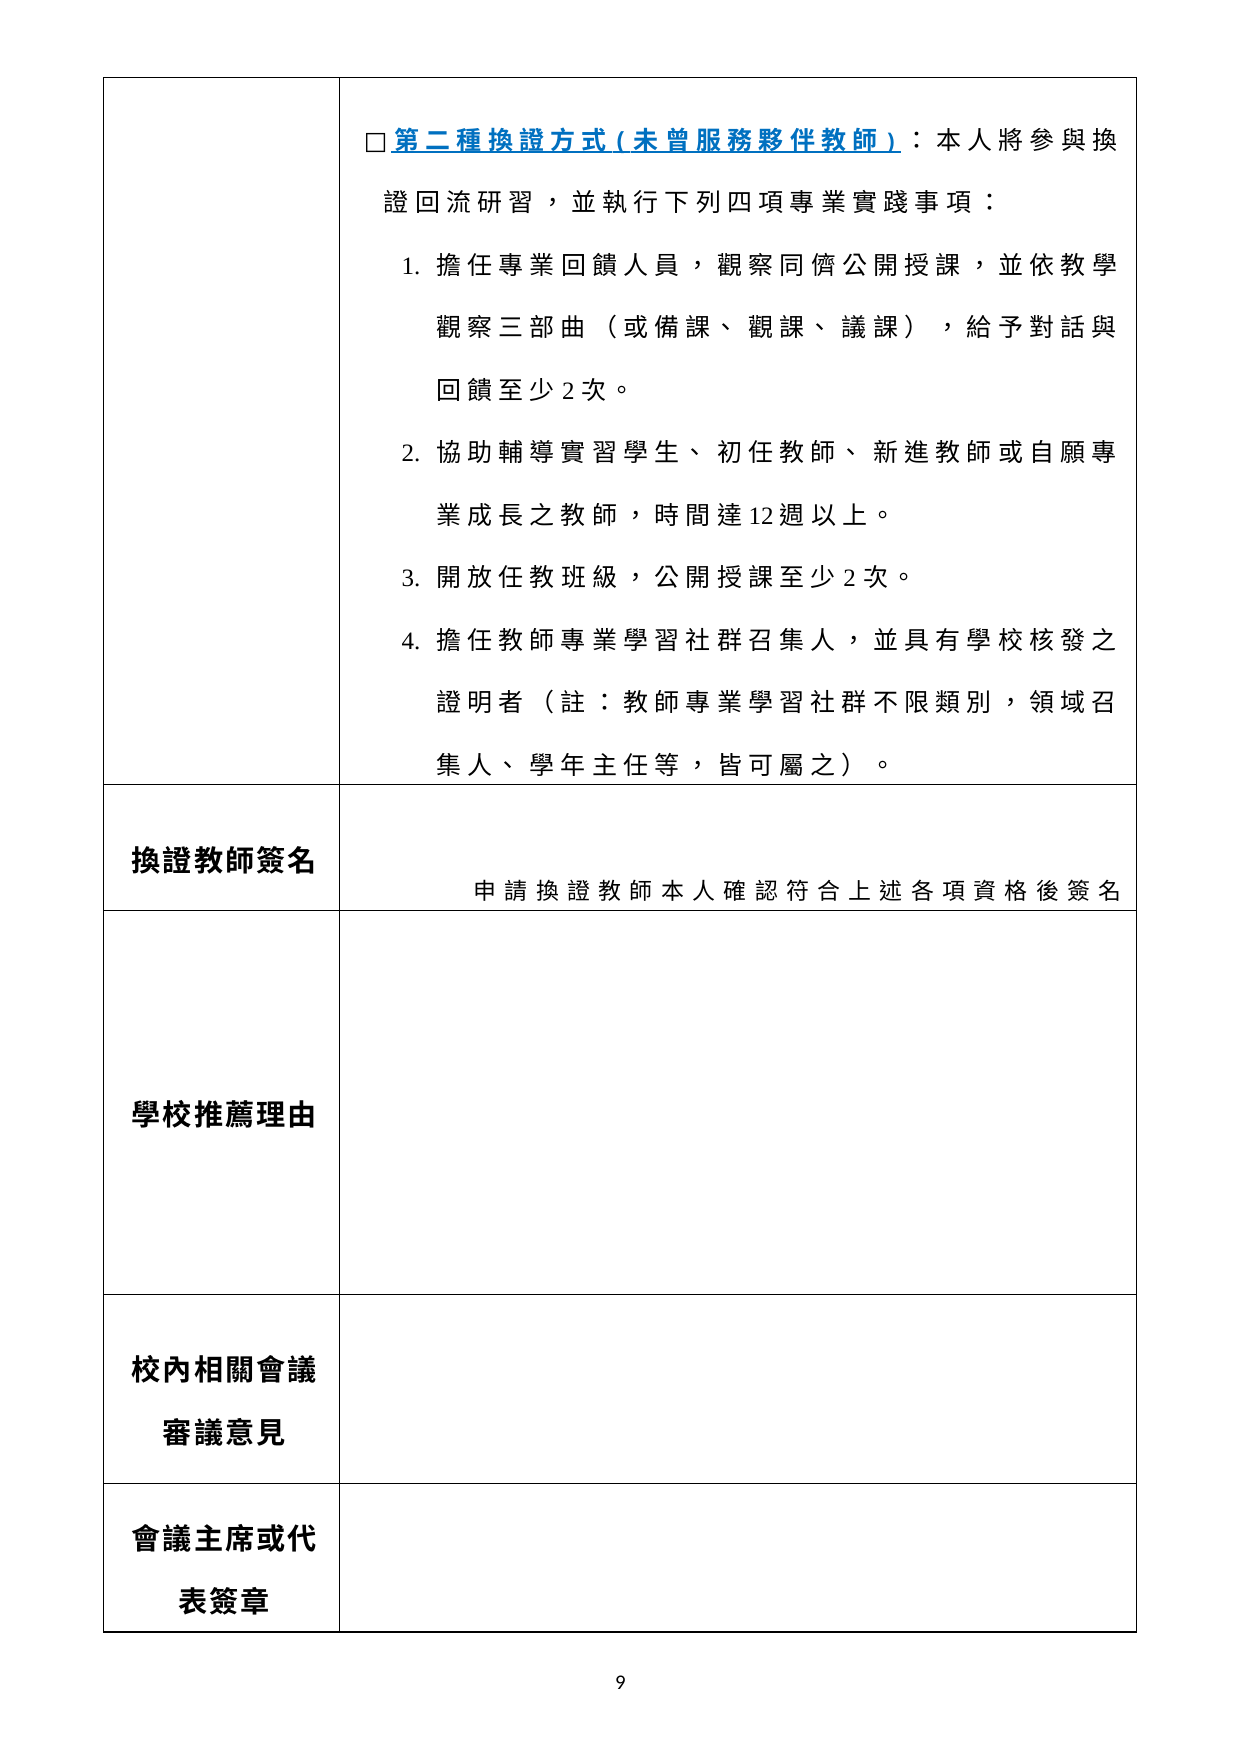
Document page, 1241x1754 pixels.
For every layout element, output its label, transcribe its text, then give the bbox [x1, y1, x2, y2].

table_cell 學校推薦理由 [104, 911, 339, 1293]
table_cell [104, 78, 339, 784]
table_cell 校內相關會議 審議意見 [104, 1295, 339, 1483]
table_cell 會議主席或代表簽章 [104, 1484, 339, 1631]
table_cell 申請換證教師本人確認符合上述各項資格後簽名 [340, 785, 1136, 910]
table_cell [340, 1295, 1136, 1483]
table_cell [340, 1484, 1136, 1631]
table_cell □第二種換證方式(未曾服務夥伴教師)：本人將參與換證回流研習，並執行下列四項專業實踐事項： 擔任專業回饋人員，觀察同儕公開授課，並依教學觀察三部曲（或備課、觀課、議課），給予對話與回饋至少2次。 協助輔導實習學生、初任教師、新進教師或自願專業成長之教師，時間達12週以上。 開放任教班級，公開授課至少2次。 擔任教師專業學習社群召集人，並具有學校核發之證明者（註：教師專業學習社群不限類別，領域召集人、學年主任等，皆可屬之）。 [340, 78, 1136, 784]
table_cell 換證教師簽名 [104, 785, 339, 910]
table_cell 請優先考量以下第1點及第2點條件並適度說明： 1.校內教學輔導需求 2.認證教師之教學表現 3.認證教師無違反教師法相關事項 4.教學輔導教師累積人數佔校內編制人數比率以50%為原則 [340, 911, 1136, 1293]
